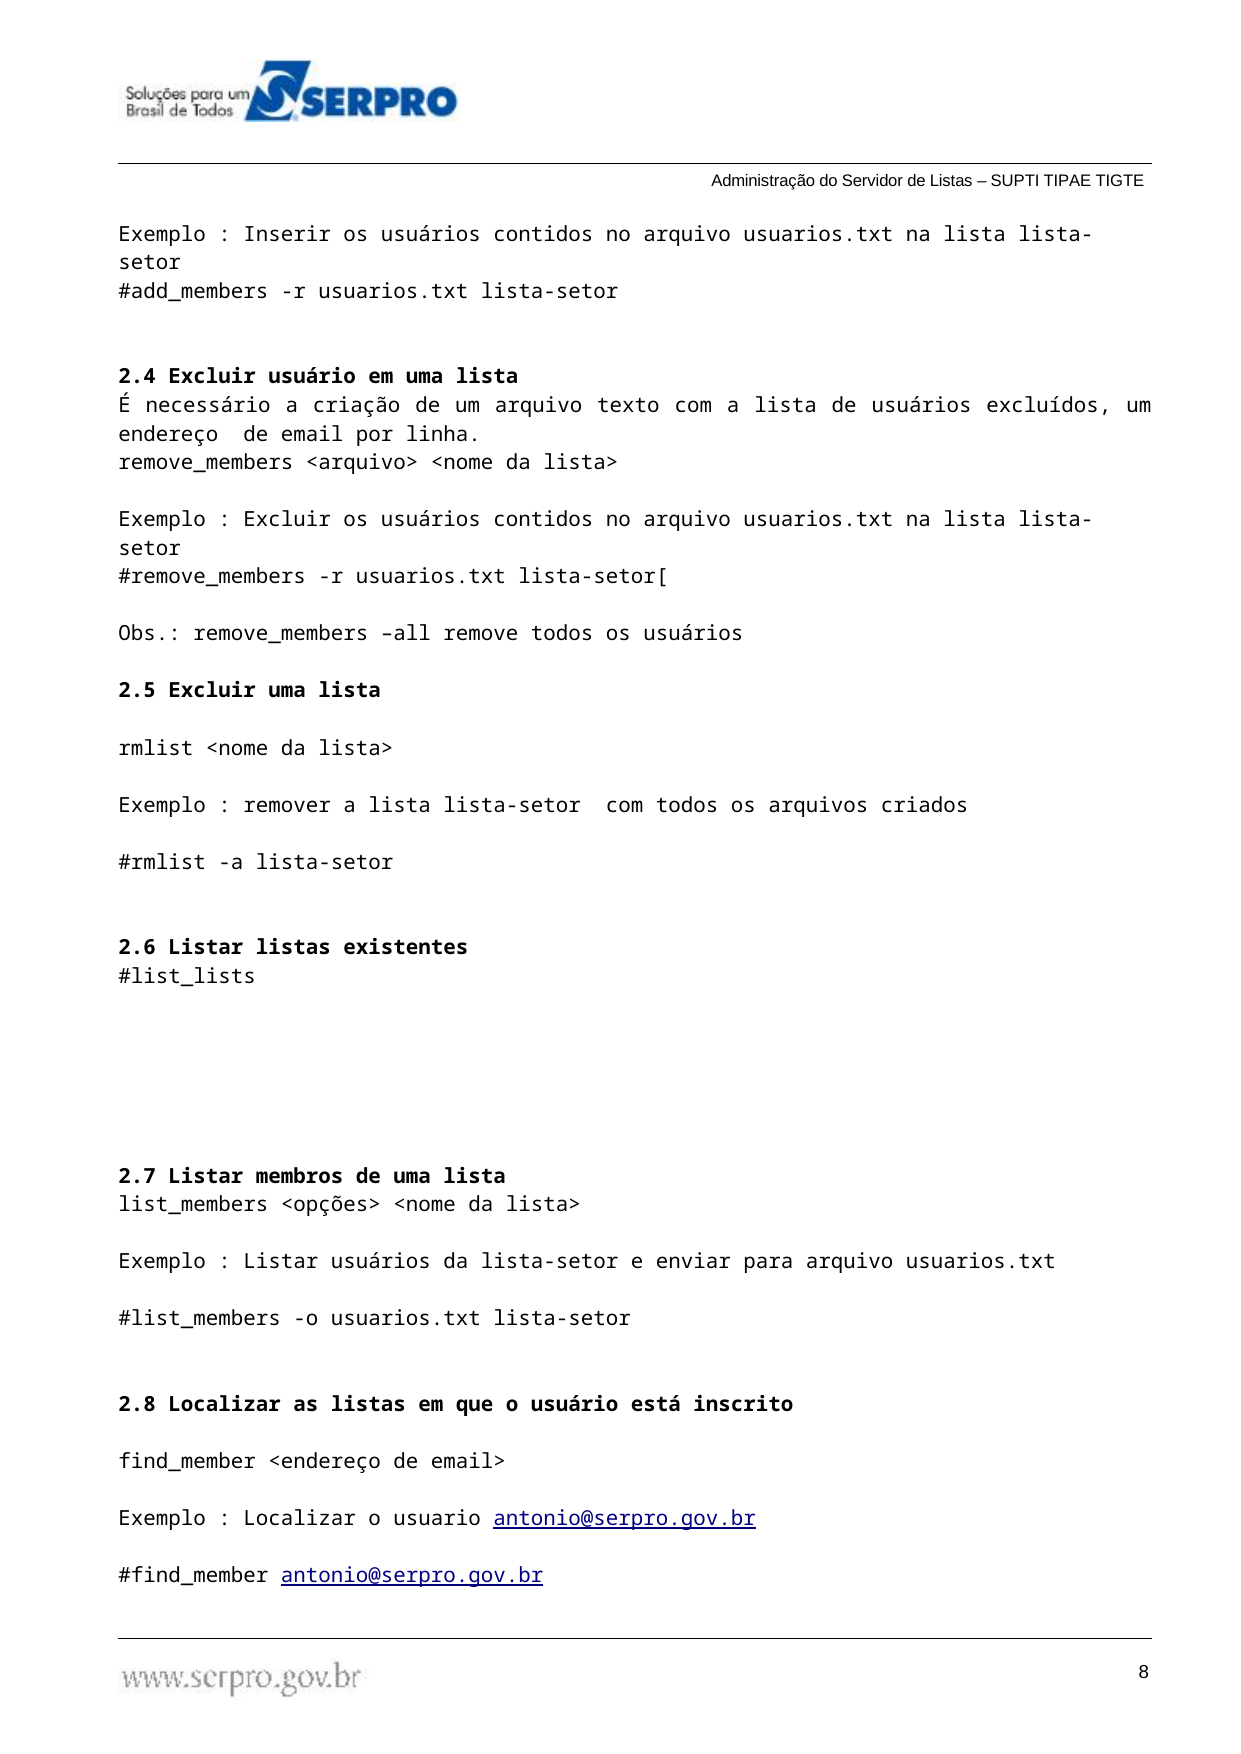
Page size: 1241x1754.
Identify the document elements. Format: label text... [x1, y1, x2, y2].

text Obs.: remove_members –all remove todos os usuários [118, 618, 1152, 647]
text 2.6 Listar listas existentes [118, 932, 1152, 961]
text remove_members <arquivo> <nome da lista> [118, 447, 1152, 476]
text #add_members -r usuarios.txt lista-setor [118, 276, 1152, 304]
text find_member <endereço de email> [118, 1446, 1152, 1474]
picture [118, 59, 461, 122]
text #list_lists [118, 961, 1152, 989]
text Exemplo : Localizar o usuario antonio@serpro.gov.br [118, 1503, 1152, 1532]
text #list_members -o usuarios.txt lista-setor [118, 1303, 1152, 1332]
text Exemplo : Listar usuários da lista-setor e enviar para arquivo usuarios.txt [118, 1246, 1152, 1275]
text É necessário a criação de um arquivo texto com a lista de usuários excluídos, um endereço de email por linha. [118, 390, 1152, 447]
text Exemplo : Excluir os usuários contidos no arquivo usuarios.txt na lista lista-setor [118, 504, 1152, 561]
text #rmlist -a lista-setor [118, 847, 1152, 875]
text list_members <opções> <nome da lista> [118, 1189, 1152, 1218]
text #find_member antonio@serpro.gov.br [118, 1560, 1152, 1589]
text Exemplo : remover a lista lista-setor com todos os arquivos criados [118, 789, 1152, 818]
text 2.8 Localizar as listas em que o usuário está inscrito [118, 1389, 1152, 1417]
text Exemplo : Inserir os usuários contidos no arquivo usuarios.txt na lista lista-setor [118, 219, 1152, 276]
text #remove_members -r usuarios.txt lista-setor[ [118, 561, 1152, 590]
picture [118, 1656, 369, 1700]
text rmlist <nome da lista> [118, 732, 1152, 761]
text 2.7 Listar membros de uma lista [118, 1161, 1152, 1189]
text 2.4 Excluir usuário em uma lista [118, 361, 1152, 390]
text 2.5 Excluir uma lista [118, 675, 1152, 704]
